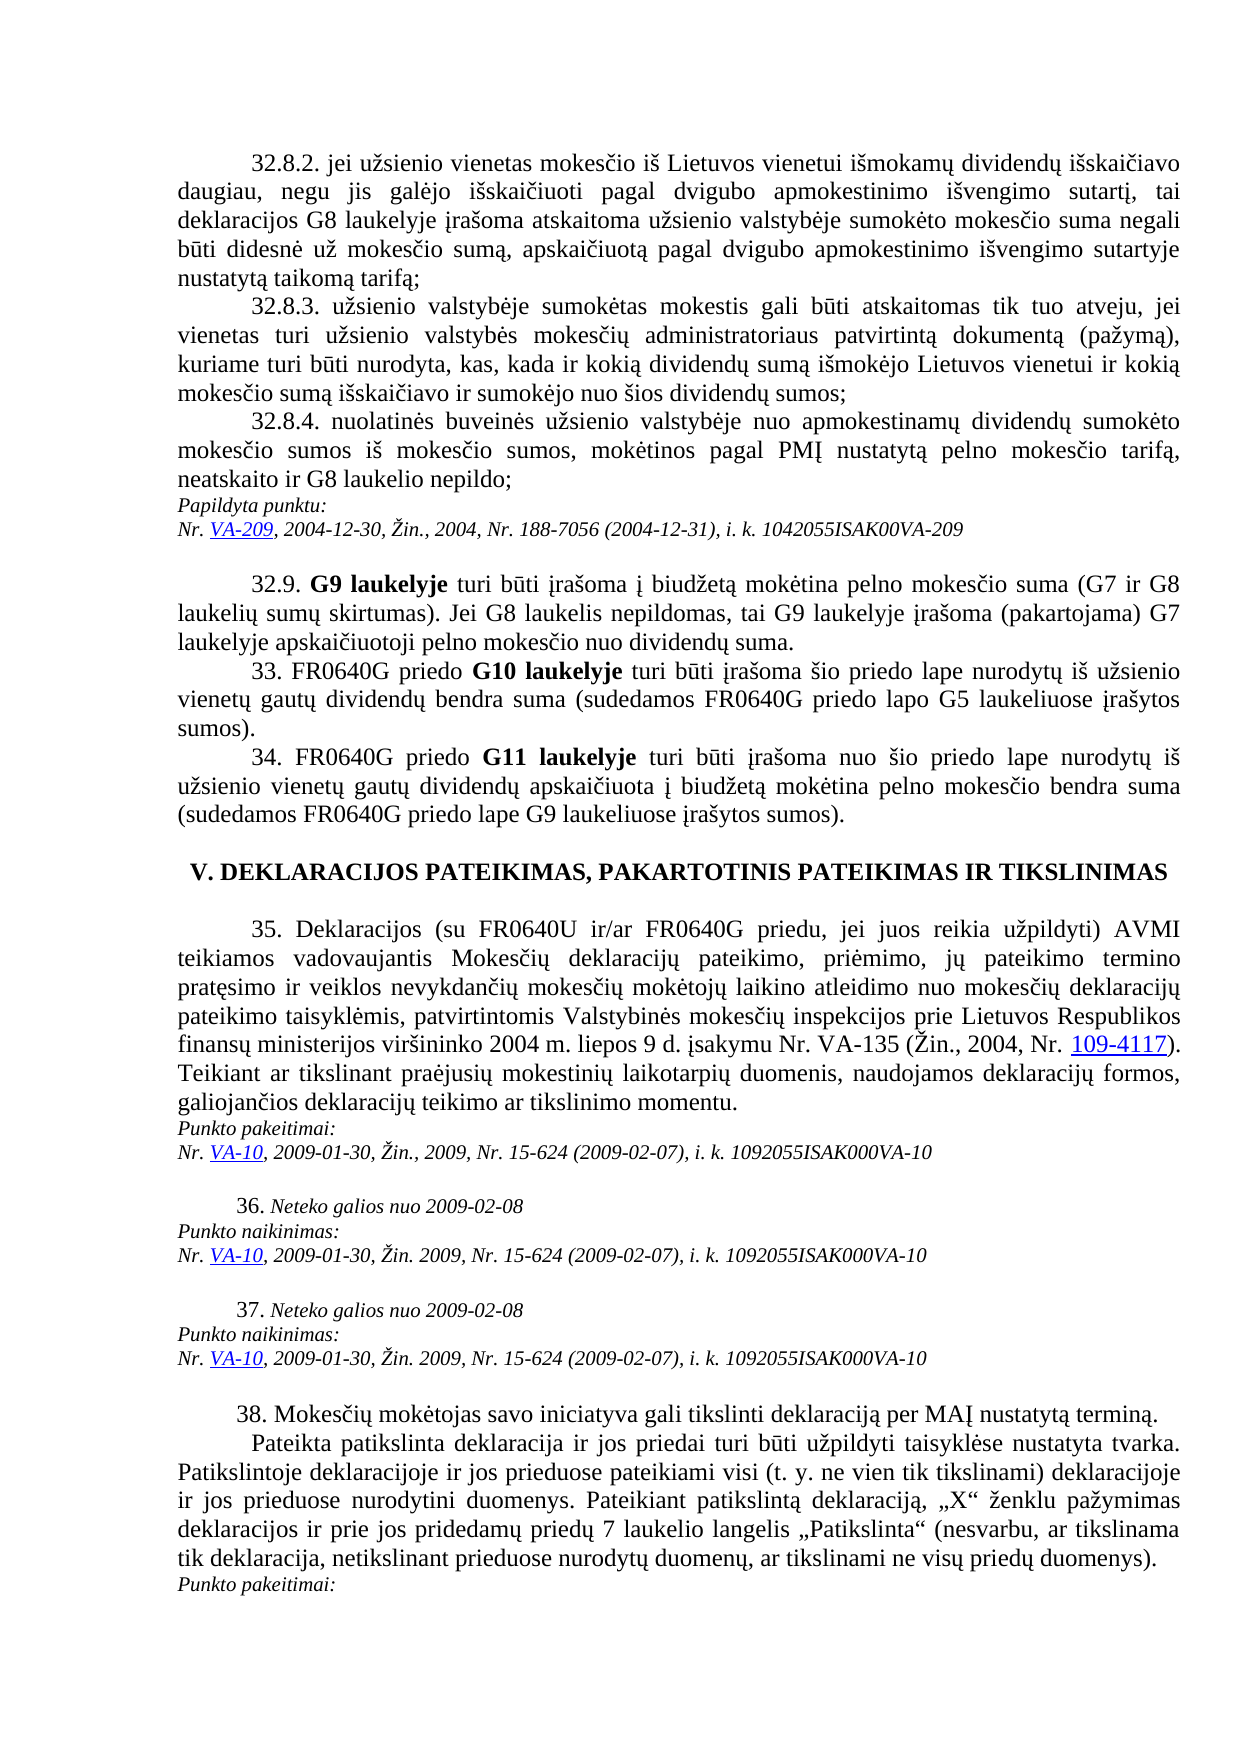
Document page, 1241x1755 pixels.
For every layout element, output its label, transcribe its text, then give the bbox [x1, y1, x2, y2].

text 38. Mokesčių mokėtojas savo iniciatyva gali tikslinti deklaraciją per MAĮ nustatytą terminą. [177, 1399, 1181, 1428]
text 32.8.3. užsienio valstybėje sumokėtas mokestis gali būti atskaitomas tik tuo atveju, jei vienetas turi užsienio valstybės mokesčių administratoriaus patvirtintą dokumentą (pažymą), kuriame turi būti nurodyta, kas, kada ir kokią dividendų sumą išmokėjo Lietuvos vienetui ir kokią mokesčio sumą išskaičiavo ir sumokėjo nuo šios dividendų sumos; [177, 291, 1181, 406]
text 32.9. G9 laukelyje turi būti įrašoma į biudžetą mokėtina pelno mokesčio suma (G7 ir G8 laukelių sumų skirtumas). Jei G8 laukelis nepildomas, tai G9 laukelyje įrašoma (pakartojama) G7 laukelyje apskaičiuotoji pelno mokesčio nuo dividendų suma. [177, 569, 1181, 656]
text 32.8.4. nuolatinės buveinės užsienio valstybėje nuo apmokestinamų dividendų sumokėto mokesčio sumos iš mokesčio sumos, mokėtinos pagal PMĮ nustatytą pelno mokesčio tarifą, neatskaito ir G8 laukelio nepildo; [177, 406, 1181, 493]
text Nr. VA-10, 2009-01-30, Žin. 2009, Nr. 15-624 (2009-02-07), i. k. 1092055ISAK000VA-10 [177, 1346, 1181, 1370]
text Nr. VA-209, 2004-12-30, Žin., 2004, Nr. 188-7056 (2004-12-31), i. k. 1042055ISAK00VA-209 [177, 517, 1181, 541]
text 34. FR0640G priedo G11 laukelyje turi būti įrašoma nuo šio priedo lape nurodytų iš užsienio vienetų gautų dividendų apskaičiuota į biudžetą mokėtina pelno mokesčio bendra suma (sudedamos FR0640G priedo lape G9 laukeliuose įrašytos sumos). [177, 742, 1181, 828]
text 37. Neteko galios nuo 2009-02-08 [177, 1296, 1181, 1322]
text Papildyta punktu: [177, 493, 1181, 517]
text 36. Neteko galios nuo 2009-02-08 [177, 1193, 1181, 1219]
text Punkto pakeitimai: [177, 1572, 1181, 1596]
text 35. Deklaracijos (su FR0640U ir/ar FR0640G priedu, jei juos reikia užpildyti) AVMI teikiamos vadovaujantis Mokesčių deklaracijų pateikimo, priėmimo, jų pateikimo termino pratęsimo ir veiklos nevykdančių mokesčių mokėtojų laikino atleidimo nuo mokesčių deklaracijų pateikimo taisyklėmis, patvirtintomis Valstybinės mokesčių inspekcijos prie Lietuvos Respublikos finansų ministerijos viršininko 2004 m. liepos 9 d. įsakymu Nr. VA-135 (Žin., 2004, Nr. 109-4117). Teikiant ar tikslinant praėjusių mokestinių laikotarpių duomenis, naudojamos deklaracijų formos, galiojančios deklaracijų teikimo ar tikslinimo momentu. [177, 914, 1181, 1116]
text Punkto pakeitimai: [177, 1116, 1181, 1140]
text Pateikta patikslinta deklaracija ir jos priedai turi būti užpildyti taisyklėse nustatyta tvarka. Patikslintoje deklaracijoje ir jos prieduose pateikiami visi (t. y. ne vien tik tikslinami) deklaracijoje ir jos prieduose nurodytini duomenys. Pateikiant patikslintą deklaraciją, „X“ ženklu pažymimas deklaracijos ir prie jos pridedamų priedų 7 laukelio langelis „Patikslinta“ (nesvarbu, ar tikslinama tik deklaracija, netikslinant prieduose nurodytų duomenų, ar tikslinami ne visų priedų duomenys). [177, 1428, 1181, 1572]
text Punkto naikinimas: [177, 1219, 1181, 1243]
text Nr. VA-10, 2009-01-30, Žin., 2009, Nr. 15-624 (2009-02-07), i. k. 1092055ISAK000VA-10 [177, 1140, 1181, 1164]
text V. DEKLARACIJOS PATEIKIMAS, PAKARTOTINIS PATEIKIMAS IR TIKSLINIMAS [177, 857, 1181, 886]
text Nr. VA-10, 2009-01-30, Žin. 2009, Nr. 15-624 (2009-02-07), i. k. 1092055ISAK000VA-10 [177, 1243, 1181, 1267]
text 33. FR0640G priedo G10 laukelyje turi būti įrašoma šio priedo lape nurodytų iš užsienio vienetų gautų dividendų bendra suma (sudedamos FR0640G priedo lapo G5 laukeliuose įrašytos sumos). [177, 656, 1181, 742]
text Punkto naikinimas: [177, 1322, 1181, 1346]
text 32.8.2. jei užsienio vienetas mokesčio iš Lietuvos vienetui išmokamų dividendų išskaičiavo daugiau, negu jis galėjo išskaičiuoti pagal dvigubo apmokestinimo išvengimo sutartį, tai deklaracijos G8 laukelyje įrašoma atskaitoma užsienio valstybėje sumokėto mokesčio suma negali būti didesnė už mokesčio sumą, apskaičiuotą pagal dvigubo apmokestinimo išvengimo sutartyje nustatytą taikomą tarifą; [177, 148, 1181, 291]
